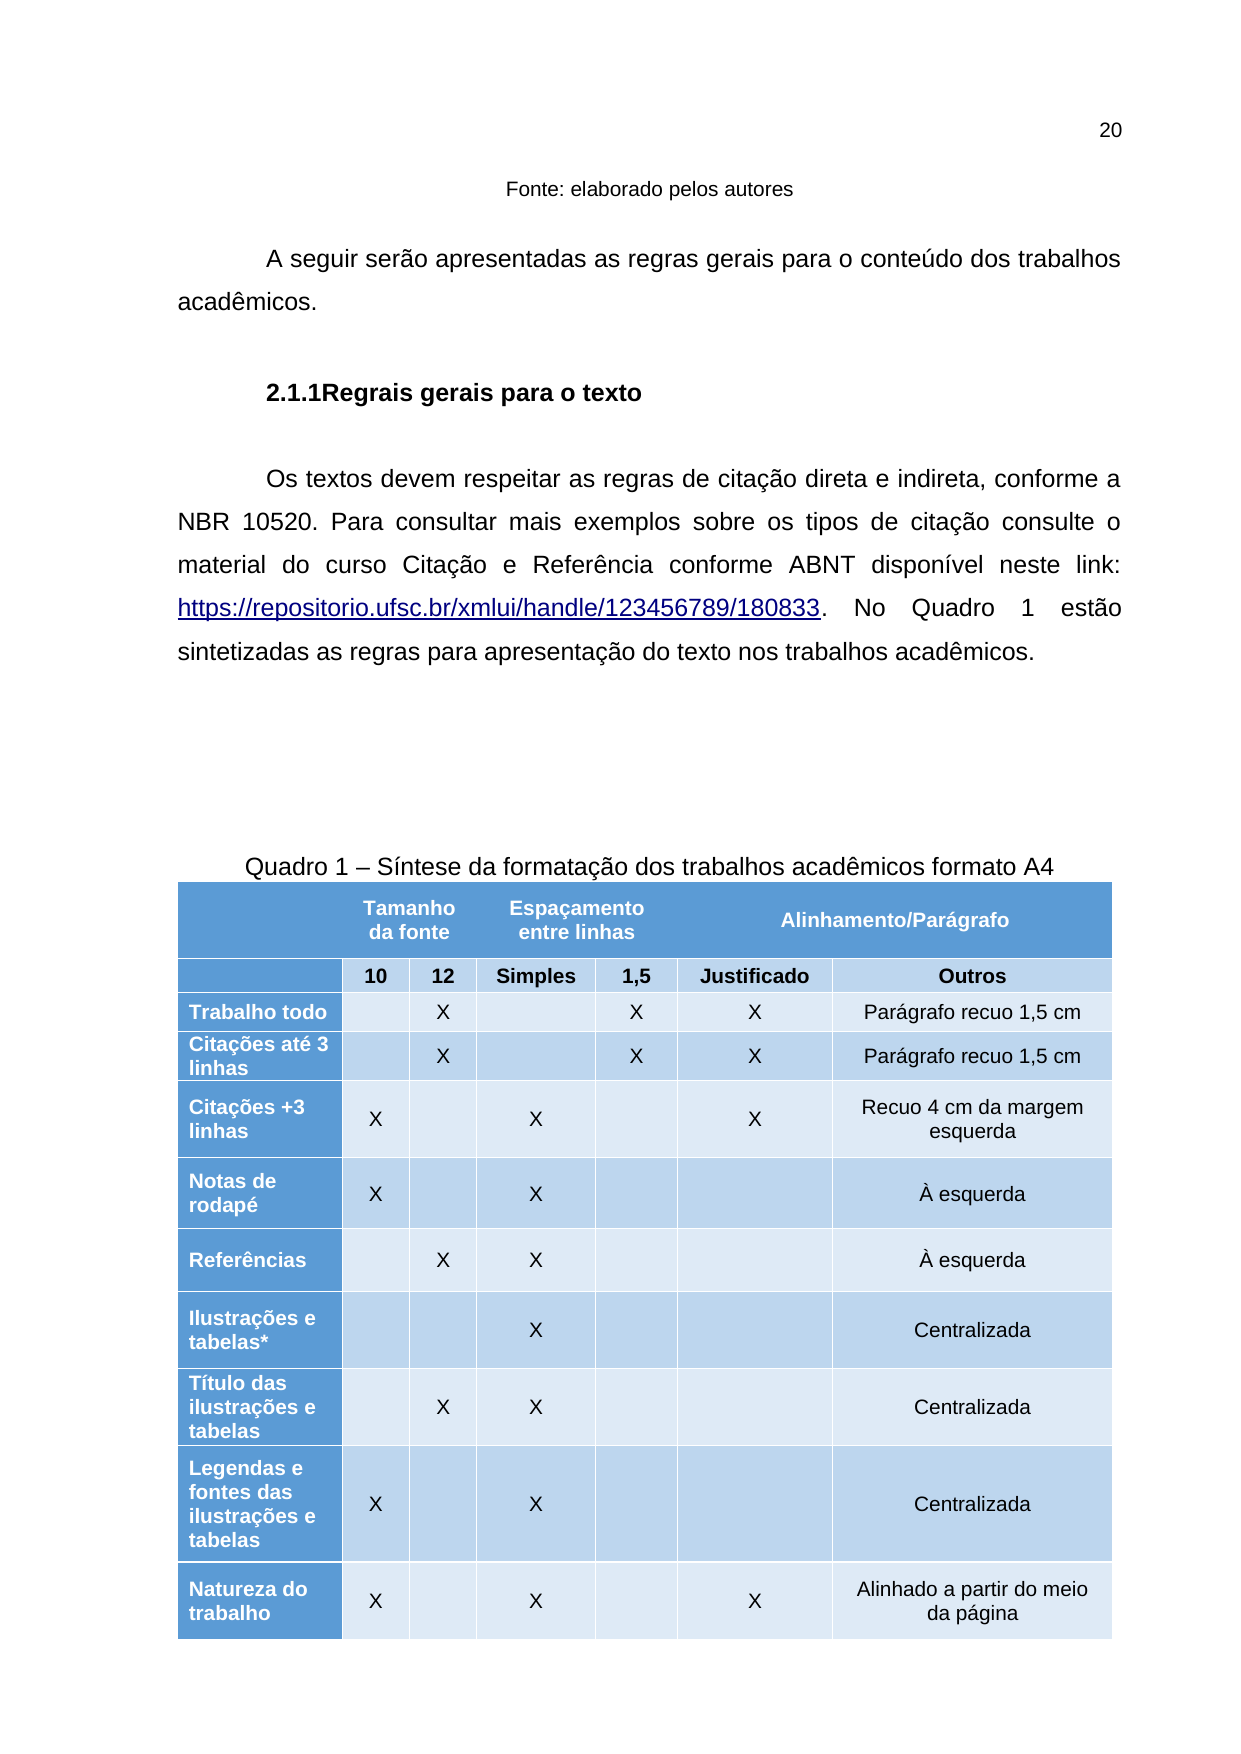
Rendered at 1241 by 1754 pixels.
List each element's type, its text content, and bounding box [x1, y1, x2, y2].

table_cell X [596, 1032, 677, 1080]
table_cell X [343, 1081, 409, 1157]
table_cell 1,5 [596, 959, 677, 992]
text Os textos devem respeitar as regras de citação direta e indireta, conforme a NBR 10520. Para consultar mais exemplos sobre os tipos de citação consulte o material do curso Citação e Referência conforme ABNT disponível neste link: https://repositorio.ufsc.br/xmlui/handle/123456789/180833. No Quadro 1 estão sintetizadas as regras para apresentação do texto nos trabalhos acadêmicos. [177, 464, 1122, 665]
table_cell [678, 1369, 832, 1445]
table_cell X [410, 1369, 476, 1445]
table_cell X [678, 1032, 832, 1080]
table_cell X [477, 1446, 595, 1561]
table_cell Alinhado a partir do meio da página [833, 1563, 1112, 1639]
table_cell X [410, 993, 476, 1031]
table_cell [477, 993, 595, 1031]
table_header Tamanho da fonte [342, 882, 476, 958]
table_header Alinhamento/Parágrafo [677, 882, 1112, 958]
table_cell Recuo 4 cm da margem esquerda [833, 1081, 1112, 1157]
table_cell X [678, 993, 832, 1031]
table_cell X [410, 1032, 476, 1080]
table_cell [596, 1081, 677, 1157]
table_cell Outros [833, 959, 1112, 992]
table_cell X [596, 993, 677, 1031]
table_cell Citações +3 linhas [178, 1081, 342, 1157]
table_header [178, 882, 342, 958]
table_cell Parágrafo recuo 1,5 cm [833, 1032, 1112, 1080]
table_cell [596, 1158, 677, 1228]
text A seguir serão apresentadas as regras gerais para o conteúdo dos trabalhos acadêmicos. [177, 244, 1122, 316]
table_cell À esquerda [833, 1158, 1112, 1228]
table_cell À esquerda [833, 1229, 1112, 1291]
table_cell [410, 1081, 476, 1157]
table_cell Trabalho todo [178, 993, 342, 1031]
table_cell Citações até 3 linhas [178, 1032, 342, 1080]
table_cell [410, 1158, 476, 1228]
table_cell [410, 1292, 476, 1368]
subtitle Regrais gerais para o texto [177, 378, 1122, 407]
table_cell [596, 1563, 677, 1639]
table_cell [678, 1229, 832, 1291]
table_cell X [678, 1563, 832, 1639]
table_header Espaçamento entre linhas [476, 882, 677, 958]
table_cell Parágrafo recuo 1,5 cm [833, 993, 1112, 1031]
table_cell [678, 1158, 832, 1228]
table_cell [477, 1032, 595, 1080]
table_cell [178, 959, 342, 992]
table_cell Centralizada [833, 1369, 1112, 1445]
table_cell Notas de rodapé [178, 1158, 342, 1228]
table_cell [596, 1446, 677, 1561]
table_cell Título das ilustrações e tabelas [178, 1369, 342, 1445]
table_cell X [477, 1229, 595, 1291]
text Fonte: elaborado pelos autores [177, 177, 1122, 201]
table_cell X [410, 1229, 476, 1291]
table_cell X [477, 1158, 595, 1228]
text Quadro 1 – Síntese da formatação dos trabalhos acadêmicos formato A4 [177, 852, 1122, 881]
table_cell [343, 1369, 409, 1445]
table_cell X [343, 1446, 409, 1561]
table_cell X [477, 1369, 595, 1445]
table_cell Referências [178, 1229, 342, 1291]
table_cell X [477, 1563, 595, 1639]
table_cell [343, 1229, 409, 1291]
table_cell X [477, 1292, 595, 1368]
table_cell 12 [410, 959, 476, 992]
table_cell [410, 1446, 476, 1561]
table_cell [596, 1369, 677, 1445]
table_cell [678, 1446, 832, 1561]
table_cell [596, 1229, 677, 1291]
table_cell X [343, 1158, 409, 1228]
table_cell [678, 1292, 832, 1368]
table_cell [343, 1292, 409, 1368]
table_cell X [343, 1563, 409, 1639]
table_cell Simples [477, 959, 595, 992]
table_cell Ilustrações e tabelas* [178, 1292, 342, 1368]
table_cell Centralizada [833, 1292, 1112, 1368]
table_cell Justificado [678, 959, 832, 992]
table_cell X [678, 1081, 832, 1157]
table_cell Centralizada [833, 1446, 1112, 1561]
table_cell [596, 1292, 677, 1368]
table_cell 10 [343, 959, 409, 992]
table_cell Legendas e fontes das ilustrações e tabelas [178, 1446, 342, 1561]
table_cell Natureza do trabalho [178, 1563, 342, 1639]
table_cell [410, 1563, 476, 1639]
table_cell X [477, 1081, 595, 1157]
table_cell [343, 1032, 409, 1080]
table_cell [343, 993, 409, 1031]
